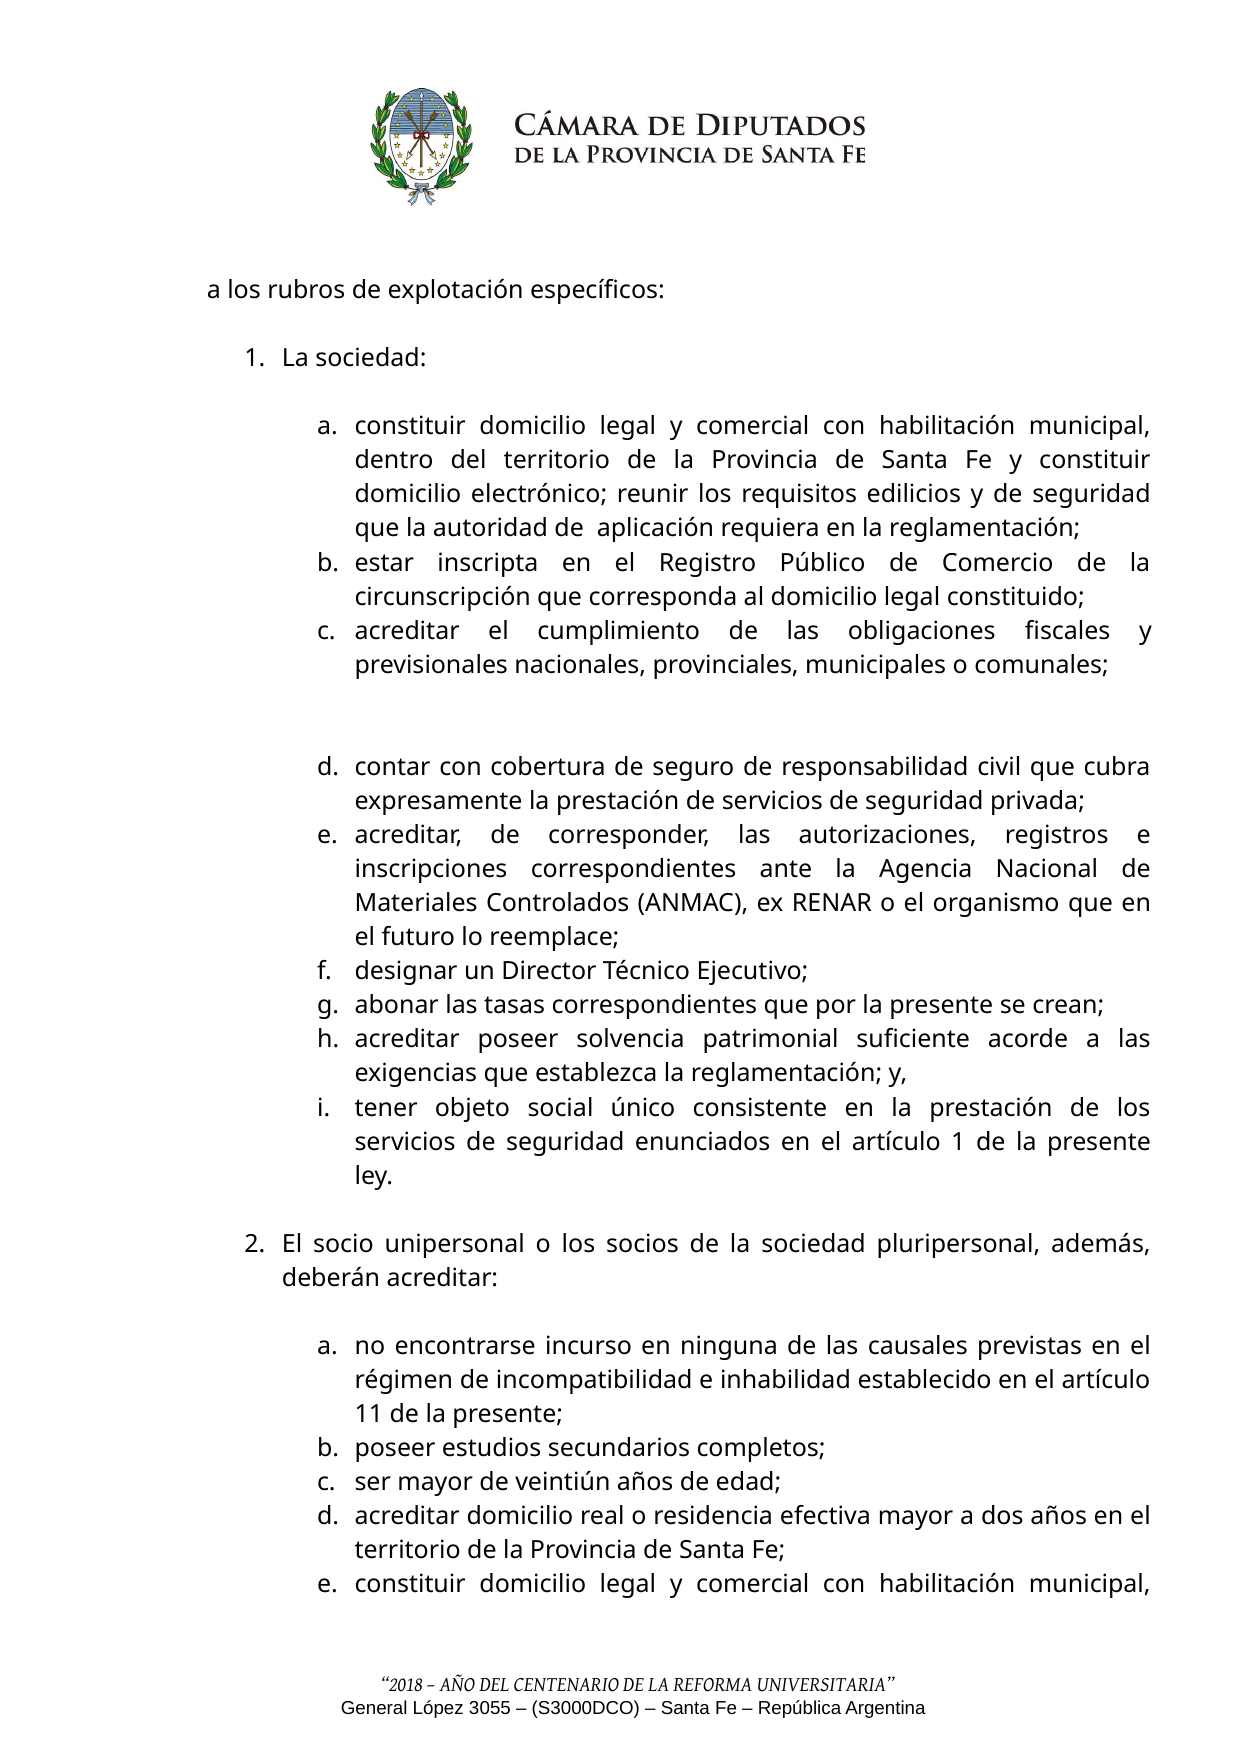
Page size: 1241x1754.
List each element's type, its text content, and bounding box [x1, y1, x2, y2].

picture [370, 88, 866, 210]
list La sociedad: [244, 340, 1152, 374]
list no encontrarse incurso en ninguna de las causales previstas en el régimen de incompatibilidad e inhabilidad establecido en el artículo 11 de la presente; [317, 1328, 1152, 1430]
list poseer estudios secundarios completos; [317, 1430, 1152, 1464]
text a los rubros de explotación específicos: [207, 272, 1152, 306]
list ser mayor de veintiún años de edad; [317, 1464, 1152, 1498]
list abonar las tasas correspondientes que por la presente se crean; [317, 987, 1152, 1021]
list tener objeto social único consistente en la prestación de los servicios de seguridad enunciados en el artículo 1 de la presente ley. [317, 1089, 1152, 1191]
list acreditar domicilio real o residencia efectiva mayor a dos años en el territorio de la Provincia de Santa Fe; [317, 1498, 1152, 1566]
list contar con cobertura de seguro de responsabilidad civil que cubra expresamente la prestación de servicios de seguridad privada; [317, 748, 1152, 817]
list acreditar el cumplimiento de las obligaciones ﬁscales y previsionales nacionales, provinciales, municipales o comunales; [317, 612, 1152, 680]
list constituir domicilio legal y comercial con habilitación municipal, dentro del territorio de la Provincia de Santa Fe y constituir domicilio electrónico; reunir los requisitos edilicios y de seguridad que la autoridad de aplicación requiera en la reglamentación; [317, 408, 1152, 544]
list estar inscripta en el Registro Público de Comercio de la circunscripción que corresponda al domicilio legal constituido; [317, 544, 1152, 612]
list El socio unipersonal o los socios de la sociedad pluripersonal, además, deberán acreditar: [244, 1225, 1152, 1293]
list designar un Director Técnico Ejecutivo; [317, 953, 1152, 987]
list acreditar poseer solvencia patrimonial suficiente acorde a las exigencias que establezca la reglamentación; y, [317, 1021, 1152, 1089]
list constituir domicilio legal y comercial con habilitación municipal, [317, 1566, 1152, 1600]
list acreditar, de corresponder, las autorizaciones, registros e inscripciones correspondientes ante la Agencia Nacional de Materiales Controlados (ANMAC), ex RENAR o el organismo que en el futuro lo reemplace; [317, 817, 1152, 953]
